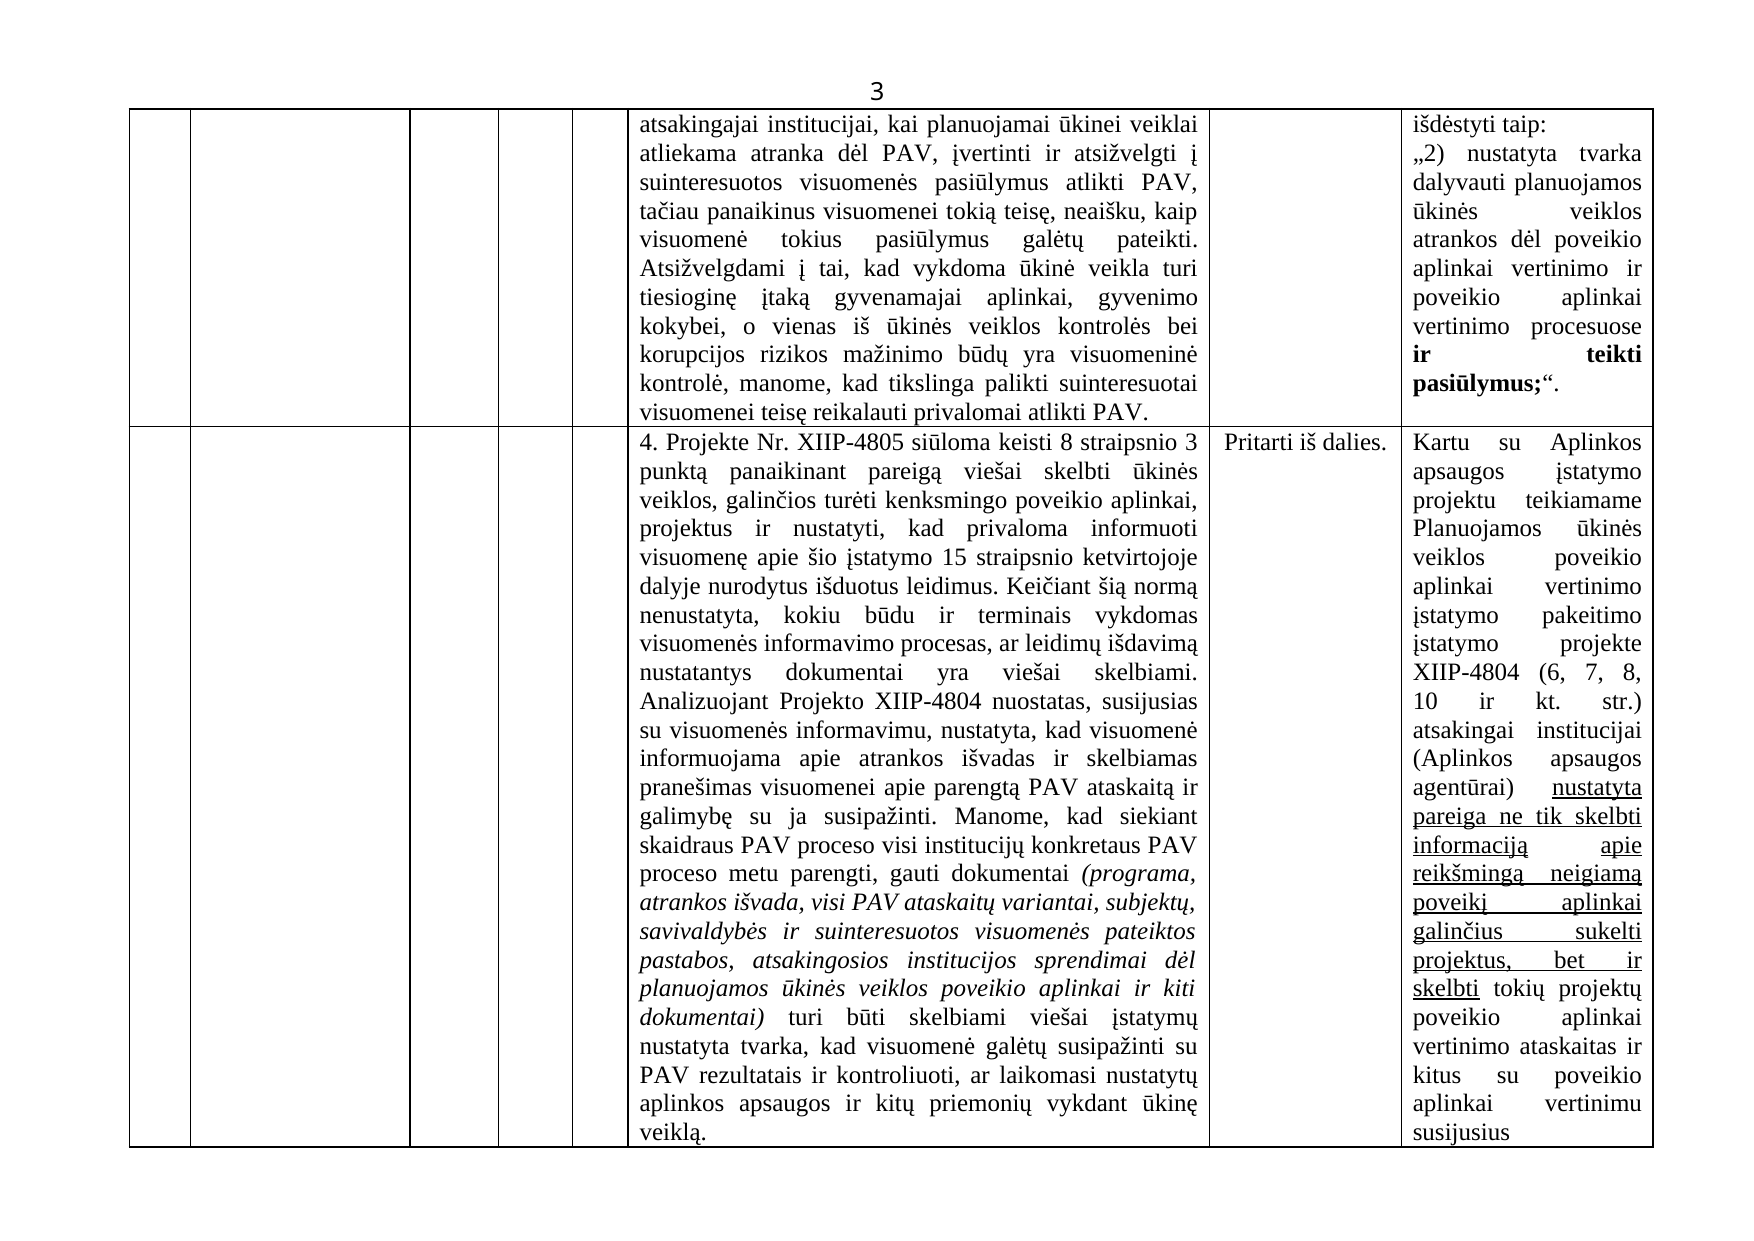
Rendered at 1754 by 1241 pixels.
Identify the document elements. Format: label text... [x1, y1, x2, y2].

table_cell [191, 427, 409, 1146]
table_cell Kartu su Aplinkos apsaugos įstatymo projektu teikiamame Planuojamos ūkinės veiklos poveikio aplinkai vertinimo įstatymo pakeitimo įstatymo projekte XIIP-4804 (6, 7, 8, 10 ir kt. str.) atsakingai institucijai (Aplinkos apsaugos agentūrai) nustatyta pareiga ne tik skelbti informaciją apie reikšmingą neigiamą poveikį aplinkai galinčius sukelti projektus, bet ir skelbti tokių projektų poveikio aplinkai vertinimo ataskaitas ir kitus su poveikio aplinkai vertinimu susijusius [1402, 427, 1652, 1146]
table_cell [499, 110, 572, 426]
table_cell [499, 427, 572, 1146]
table_cell [573, 110, 627, 426]
table_cell [130, 427, 190, 1146]
table_cell 4. Projekte Nr. XIIP-4805 siūloma keisti 8 straipsnio 3 punktą panaikinant pareigą viešai skelbti ūkinės veiklos, galinčios turėti kenksmingo poveikio aplinkai, projektus ir nustatyti, kad privaloma informuoti visuomenę apie šio įstatymo 15 straipsnio ketvirtojoje dalyje nurodytus išduotus leidimus. Keičiant šią normą nenustatyta, kokiu būdu ir terminais vykdomas visuomenės informavimo procesas, ar leidimų išdavimą nustatantys dokumentai yra viešai skelbiami. Analizuojant Projekto XIIP-4804 nuostatas, susijusias su visuomenės informavimu, nustatyta, kad visuomenė informuojama apie atrankos išvadas ir skelbiamas pranešimas visuomenei apie parengtą PAV ataskaitą ir galimybę su ja susipažinti. Manome, kad siekiant skaidraus PAV proceso visi institucijų konkretaus PAV proceso metu parengti, gauti dokumentai (programa, atrankos išvada, visi PAV ataskaitų variantai, subjektų, savivaldybės ir suinteresuotos visuomenės pateiktos pastabos, atsakingosios institucijos sprendimai dėl planuojamos ūkinės veiklos poveikio aplinkai ir kiti dokumentai) turi būti skelbiami viešai įstatymų nustatyta tvarka, kad visuomenė galėtų susipažinti su PAV rezultatais ir kontroliuoti, ar laikomasi nustatytų aplinkos apsaugos ir kitų priemonių vykdant ūkinę veiklą. [629, 427, 1209, 1146]
table_cell [191, 110, 409, 426]
table_cell išdėstyti taip: „2) nustatyta tvarka dalyvauti planuojamos ūkinės veiklos atrankos dėl poveikio aplinkai vertinimo ir poveikio aplinkai vertinimo procesuose ir teikti pasiūlymus;“. [1402, 110, 1652, 426]
table_cell [411, 110, 498, 426]
table_cell [411, 427, 498, 1146]
table_cell atsakingajai institucijai, kai planuojamai ūkinei veiklai atliekama atranka dėl PAV, įvertinti ir atsižvelgti į suinteresuotos visuomenės pasiūlymus atlikti PAV, tačiau panaikinus visuomenei tokią teisę, neaišku, kaip visuomenė tokius pasiūlymus galėtų pateikti. Atsižvelgdami į tai, kad vykdoma ūkinė veikla turi tiesioginę įtaką gyvenamajai aplinkai, gyvenimo kokybei, o vienas iš ūkinės veiklos kontrolės bei korupcijos rizikos mažinimo būdų yra visuomeninė kontrolė, manome, kad tikslinga palikti suinteresuotai visuomenei teisę reikalauti privalomai atlikti PAV. [629, 110, 1209, 426]
table_cell [1210, 110, 1401, 426]
table_cell [573, 427, 627, 1146]
table_cell Pritarti iš dalies. [1210, 427, 1401, 1146]
table_cell [130, 110, 190, 426]
